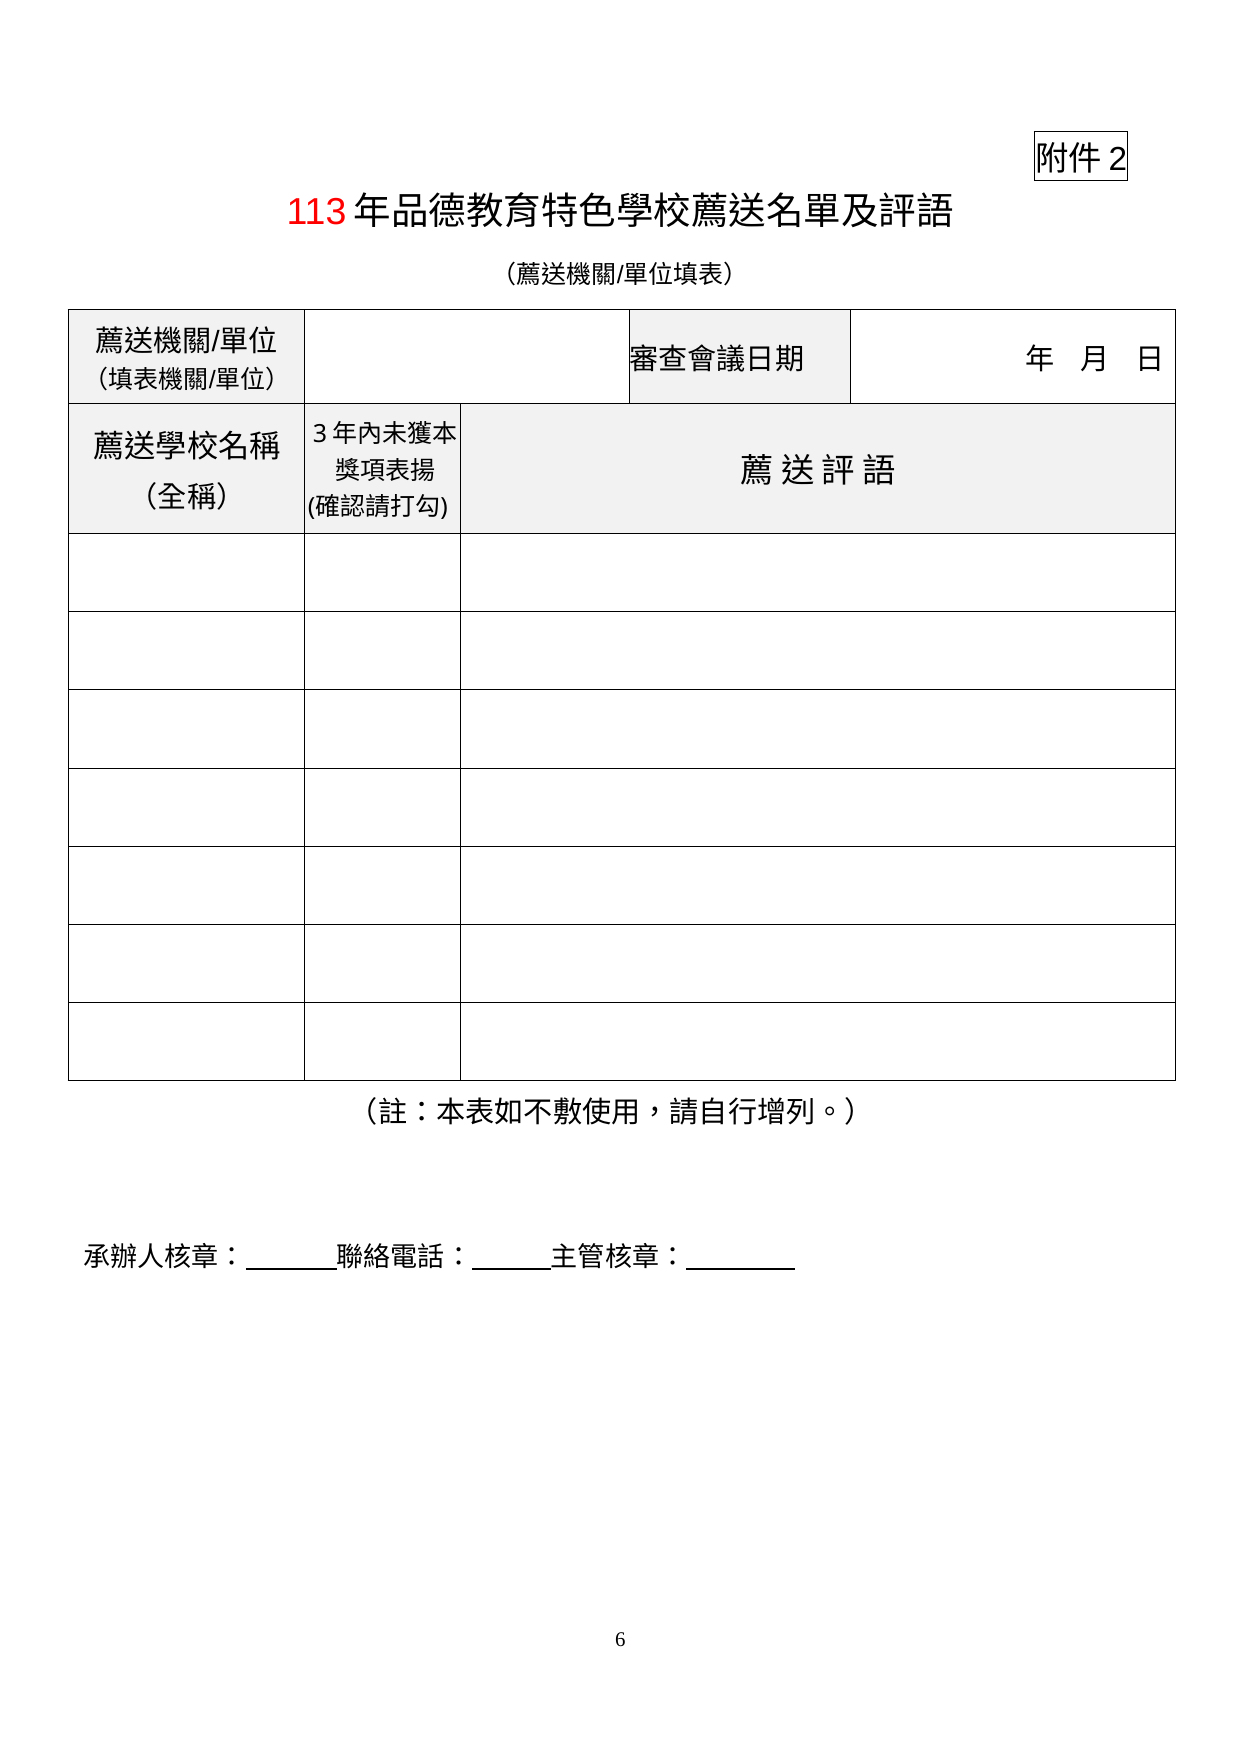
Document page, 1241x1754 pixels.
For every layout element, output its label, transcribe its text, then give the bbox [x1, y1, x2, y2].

text （註：本表如不敷使用，請自行增列。） [349, 1081, 1128, 1131]
table_cell [305, 769, 460, 846]
text 承辦人核章： 聯絡電話： 主管核章： [83, 1217, 1190, 1292]
table_cell [305, 534, 460, 611]
table_header 年 月 日 [851, 310, 1175, 403]
table_header 薦送機關/單位 （填表機關/單位） [69, 310, 304, 403]
table_cell 3年內未獲本獎項表揚 (確認請打勾) [305, 404, 460, 533]
table_header 審查會議日期 [630, 310, 850, 403]
table_cell [461, 1003, 1175, 1080]
table_cell [305, 847, 460, 924]
text 附件2 [1035, 132, 1127, 180]
table_cell [305, 690, 460, 767]
table_cell [461, 925, 1175, 1002]
table_cell 薦 送 評 語 [461, 404, 1175, 533]
table_cell [69, 1003, 304, 1080]
table_header [305, 310, 629, 403]
table_cell [461, 534, 1175, 611]
text （薦送機關/單位填表） [112, 254, 1128, 291]
table_cell [69, 690, 304, 767]
table_cell [305, 925, 460, 1002]
table_cell [461, 769, 1175, 846]
table_cell [461, 690, 1175, 767]
table_cell [69, 612, 304, 689]
table_cell [69, 925, 304, 1002]
table_cell [69, 847, 304, 924]
table_cell [305, 612, 460, 689]
table_cell [461, 612, 1175, 689]
text [112, 131, 1034, 181]
table_cell 薦送學校名稱 （全稱） [69, 404, 304, 533]
text 113年品德教育特色學校薦送名單及評語 [112, 181, 1128, 236]
table_cell [461, 847, 1175, 924]
table_cell [305, 1003, 460, 1080]
table_cell [69, 534, 304, 611]
table_cell [69, 769, 304, 846]
